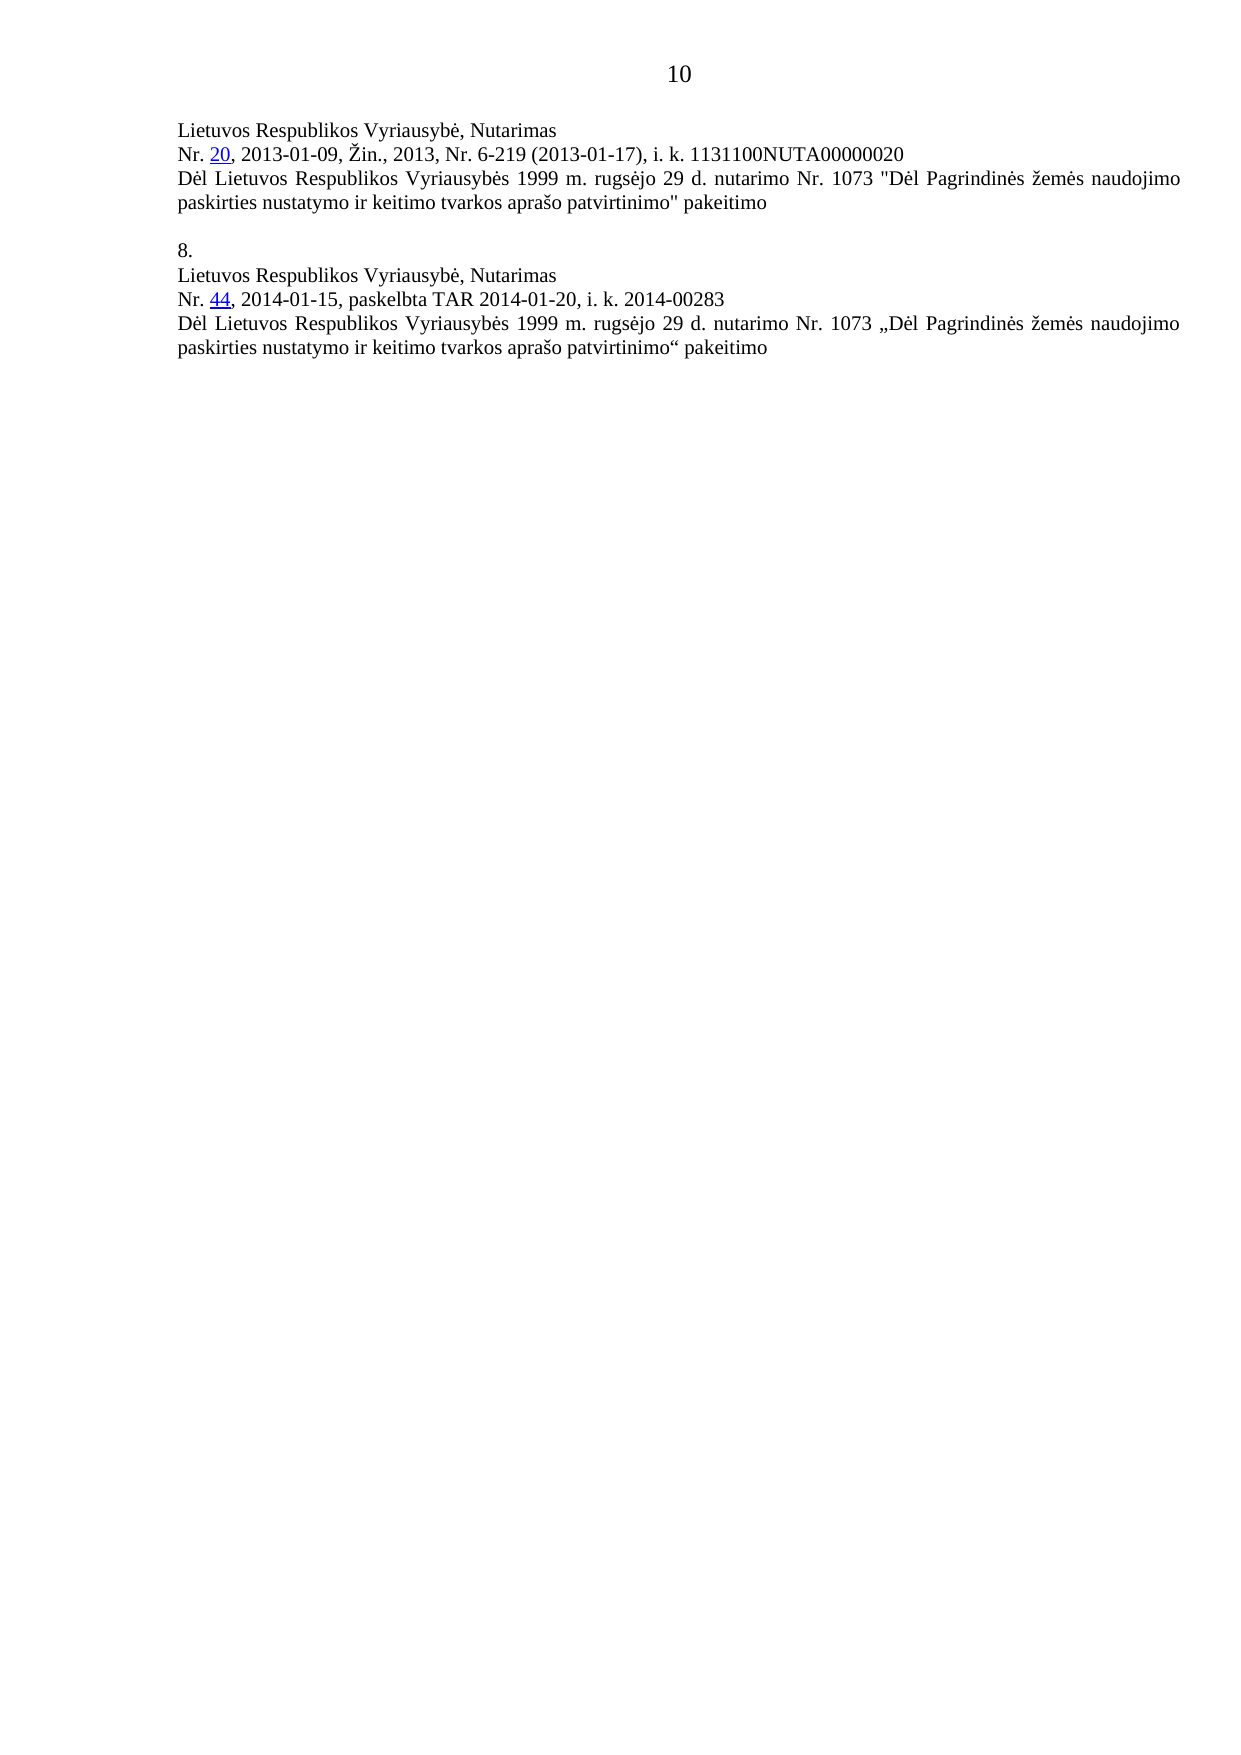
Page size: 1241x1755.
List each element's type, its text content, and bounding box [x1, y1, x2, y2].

text Dėl Lietuvos Respublikos Vyriausybės 1999 m. rugsėjo 29 d. nutarimo Nr. 1073 "Dėl Pagrindinės žemės naudojimo paskirties nustatymo ir keitimo tvarkos aprašo patvirtinimo" pakeitimo [177, 166, 1181, 214]
text Nr. 20, 2013-01-09, Žin., 2013, Nr. 6-219 (2013-01-17), i. k. 1131100NUTA00000020 [177, 142, 1181, 166]
text Lietuvos Respublikos Vyriausybė, Nutarimas [177, 118, 1181, 142]
text 8. [177, 238, 1181, 262]
text Lietuvos Respublikos Vyriausybė, Nutarimas [177, 262, 1181, 287]
text Dėl Lietuvos Respublikos Vyriausybės 1999 m. rugsėjo 29 d. nutarimo Nr. 1073 „Dėl Pagrindinės žemės naudojimo paskirties nustatymo ir keitimo tvarkos aprašo patvirtinimo“ pakeitimo [177, 311, 1181, 359]
text Nr. 44, 2014-01-15, paskelbta TAR 2014-01-20, i. k. 2014-00283 [177, 287, 1181, 311]
